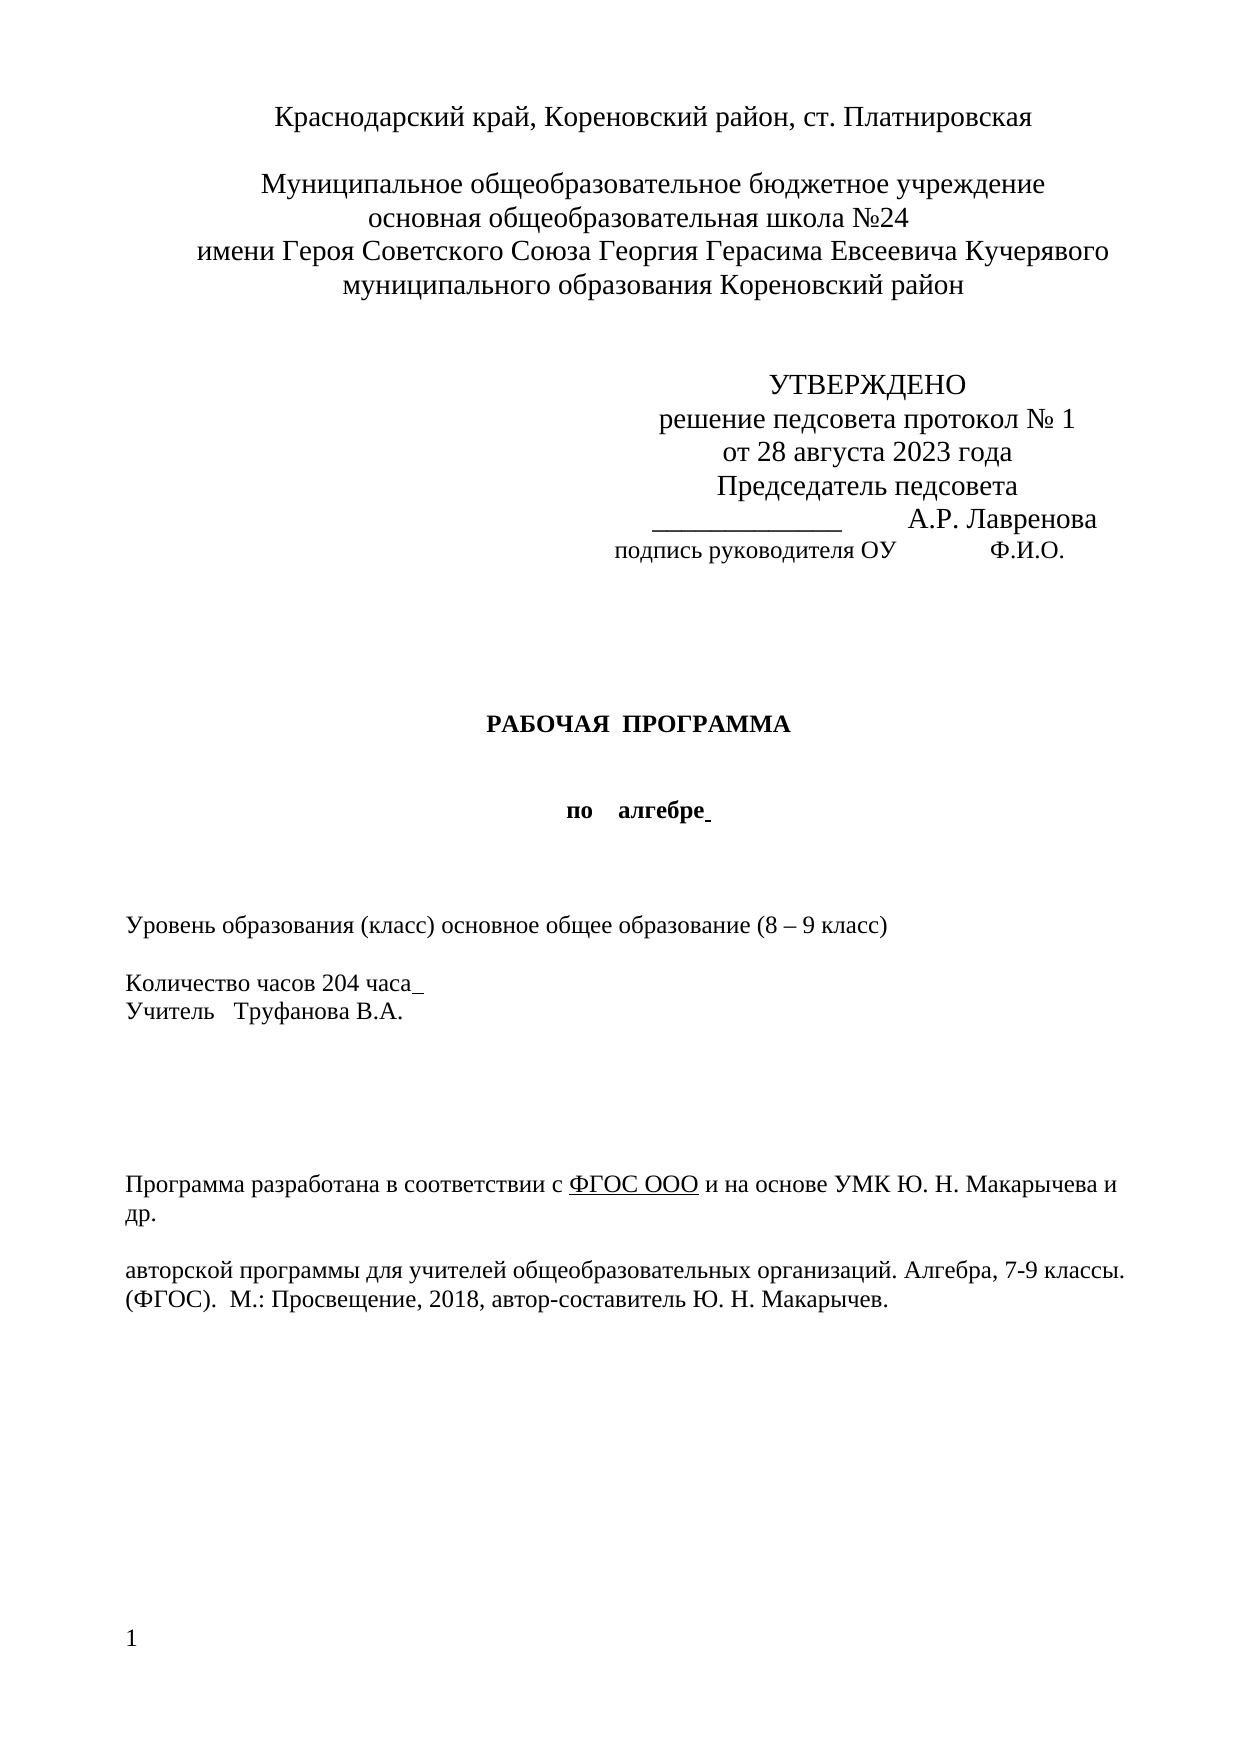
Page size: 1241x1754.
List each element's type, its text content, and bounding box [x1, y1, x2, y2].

text имени Героя Советского Союза Георгия Герасима Евсеевича Кучерявого [125, 233, 1152, 267]
text Количество часов 204 часа [125, 968, 1152, 996]
text решение педсовета протокол № 1 [553, 401, 1152, 434]
text Муниципальное общеобразовательное бюджетное учреждение [125, 166, 1152, 200]
text _____________ А.Р. Лавренова [553, 502, 1152, 535]
text авторской программы для учителей общеобразовательных организаций. Алгебра, 7-9 классы. (ФГОС). М.: Просвещение, 2018, автор-составитель Ю. Н. Макарычев. [125, 1255, 1152, 1313]
text по алгебре [125, 795, 1152, 824]
text муниципального образования Кореновский район [125, 267, 1152, 300]
text Краснодарский край, Кореновский район, ст. Платнировская [125, 99, 1152, 133]
text Председатель педсовета [553, 468, 1152, 502]
list РАБОЧАЯ ПРОГРАММА [125, 709, 1152, 738]
text подпись руководителя ОУ Ф.И.О. [553, 535, 1152, 564]
text основная общеобразовательная школа №24 [125, 200, 1152, 233]
text УТВЕРЖДЕНО [553, 367, 1152, 401]
text Уровень образования (класс) основное общее образование (8 – 9 класс) [125, 910, 1152, 939]
text Программа разработана в соответствии с ФГОС ООО и на основе УМК Ю. Н. Макарычева и др. [125, 1169, 1152, 1226]
text от 28 августа 2023 года [553, 434, 1152, 468]
text Учитель Труфанова В.А. [125, 996, 1152, 1025]
